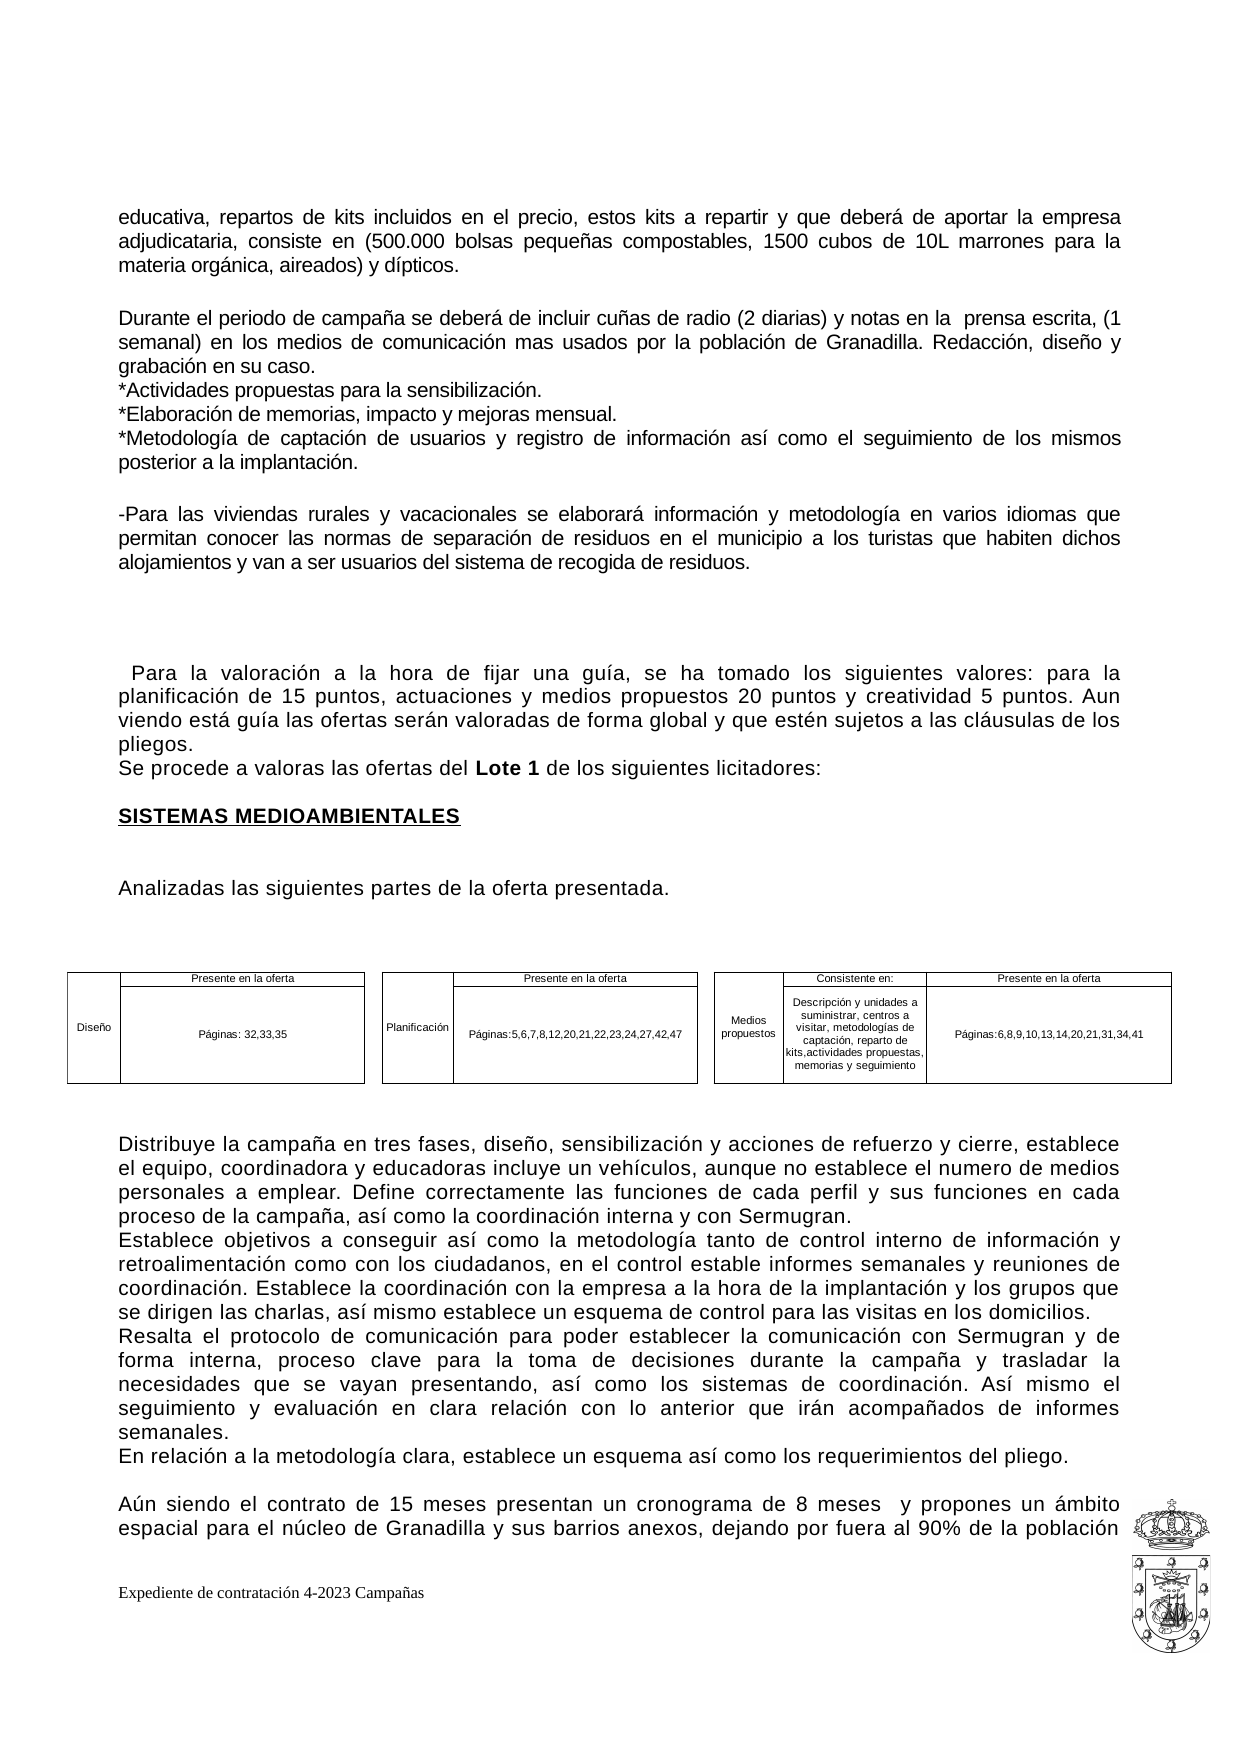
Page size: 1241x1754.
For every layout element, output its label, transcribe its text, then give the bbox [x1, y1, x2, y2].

text -Para las viviendas rurales y vacacionales se elaborará información y metodología en varios idiomas que permitan conocer las normas de separación de residuos en el municipio a los turistas que habiten dichos alojamientos y van a ser usuarios del sistema de recogida de residuos. [118, 502, 1122, 574]
text Aún siendo el contrato de 15 meses presentan un cronograma de 8 meses y propones un ámbito espacial para el núcleo de Granadilla y sus barrios anexos, dejando por fuera al 90% de la población [118, 1492, 1122, 1539]
text Para la valoración a la hora de fijar una guía, se ha tomado los siguientes valores: para la planificación de 15 puntos, actuaciones y medios propuestos 20 puntos y creatividad 5 puntos. Aun viendo está guía las ofertas serán valoradas de forma global y que estén sujetos a las cláusulas de los pliegos. [118, 660, 1122, 756]
text Distribuye la campaña en tres fases, diseño, sensibilización y acciones de refuerzo y cierre, establece el equipo, coordinadora y educadoras incluye un vehículos, aunque no establece el numero de medios personales a emplear. Define correctamente las funciones de cada perfil y sus funciones en cada proceso de la campaña, así como la coordinación interna y con Sermugran. [118, 1132, 1122, 1228]
text Durante el periodo de campaña se deberá de incluir cuñas de radio (2 diarias) y notas en la prensa escrita, (1 semanal) en los medios de comunicación mas usados por la población de Granadilla. Redacción, diseño y grabación en su caso. [118, 306, 1122, 378]
text *Metodología de captación de usuarios y registro de información así como el seguimiento de los mismos posterior a la implantación. [118, 426, 1122, 473]
text *Elaboración de memorias, impacto y mejoras mensual. [118, 402, 1122, 426]
text Resalta el protocolo de comunicación para poder establecer la comunicación con Sermugran y de forma interna, proceso clave para la toma de decisiones durante la campaña y trasladar la necesidades que se vayan presentando, así como los sistemas de coordinación. Así mismo el seguimiento y evaluación en clara relación con lo anterior que irán acompañados de informes semanales. [118, 1324, 1122, 1444]
text Analizadas las siguientes partes de la oferta presentada. [118, 876, 1122, 900]
text Establece objetivos a conseguir así como la metodología tanto de control interno de información y retroalimentación como con los ciudadanos, en el control estable informes semanales y reuniones de coordinación. Establece la coordinación con la empresa a la hora de la implantación y los grupos que se dirigen las charlas, así mismo establece un esquema de control para las visitas en los domicilios. [118, 1228, 1122, 1324]
text educativa, repartos de kits incluidos en el precio, estos kits a repartir y que deberá de aportar la empresa adjudicataria, consiste en (500.000 bolsas pequeñas compostables, 1500 cubos de 10L marrones para la materia orgánica, aireados) y dípticos. [118, 205, 1122, 277]
text SISTEMAS MEDIOAMBIENTALES [118, 804, 1122, 828]
text Se procede a valoras las ofertas del Lote 1 de los siguientes licitadores: [118, 756, 1122, 780]
text *Actividades propuestas para la sensibilización. [118, 378, 1122, 402]
picture [1132, 1499, 1211, 1653]
text En relación a la metodología clara, establece un esquema así como los requerimientos del pliego. [118, 1444, 1122, 1468]
